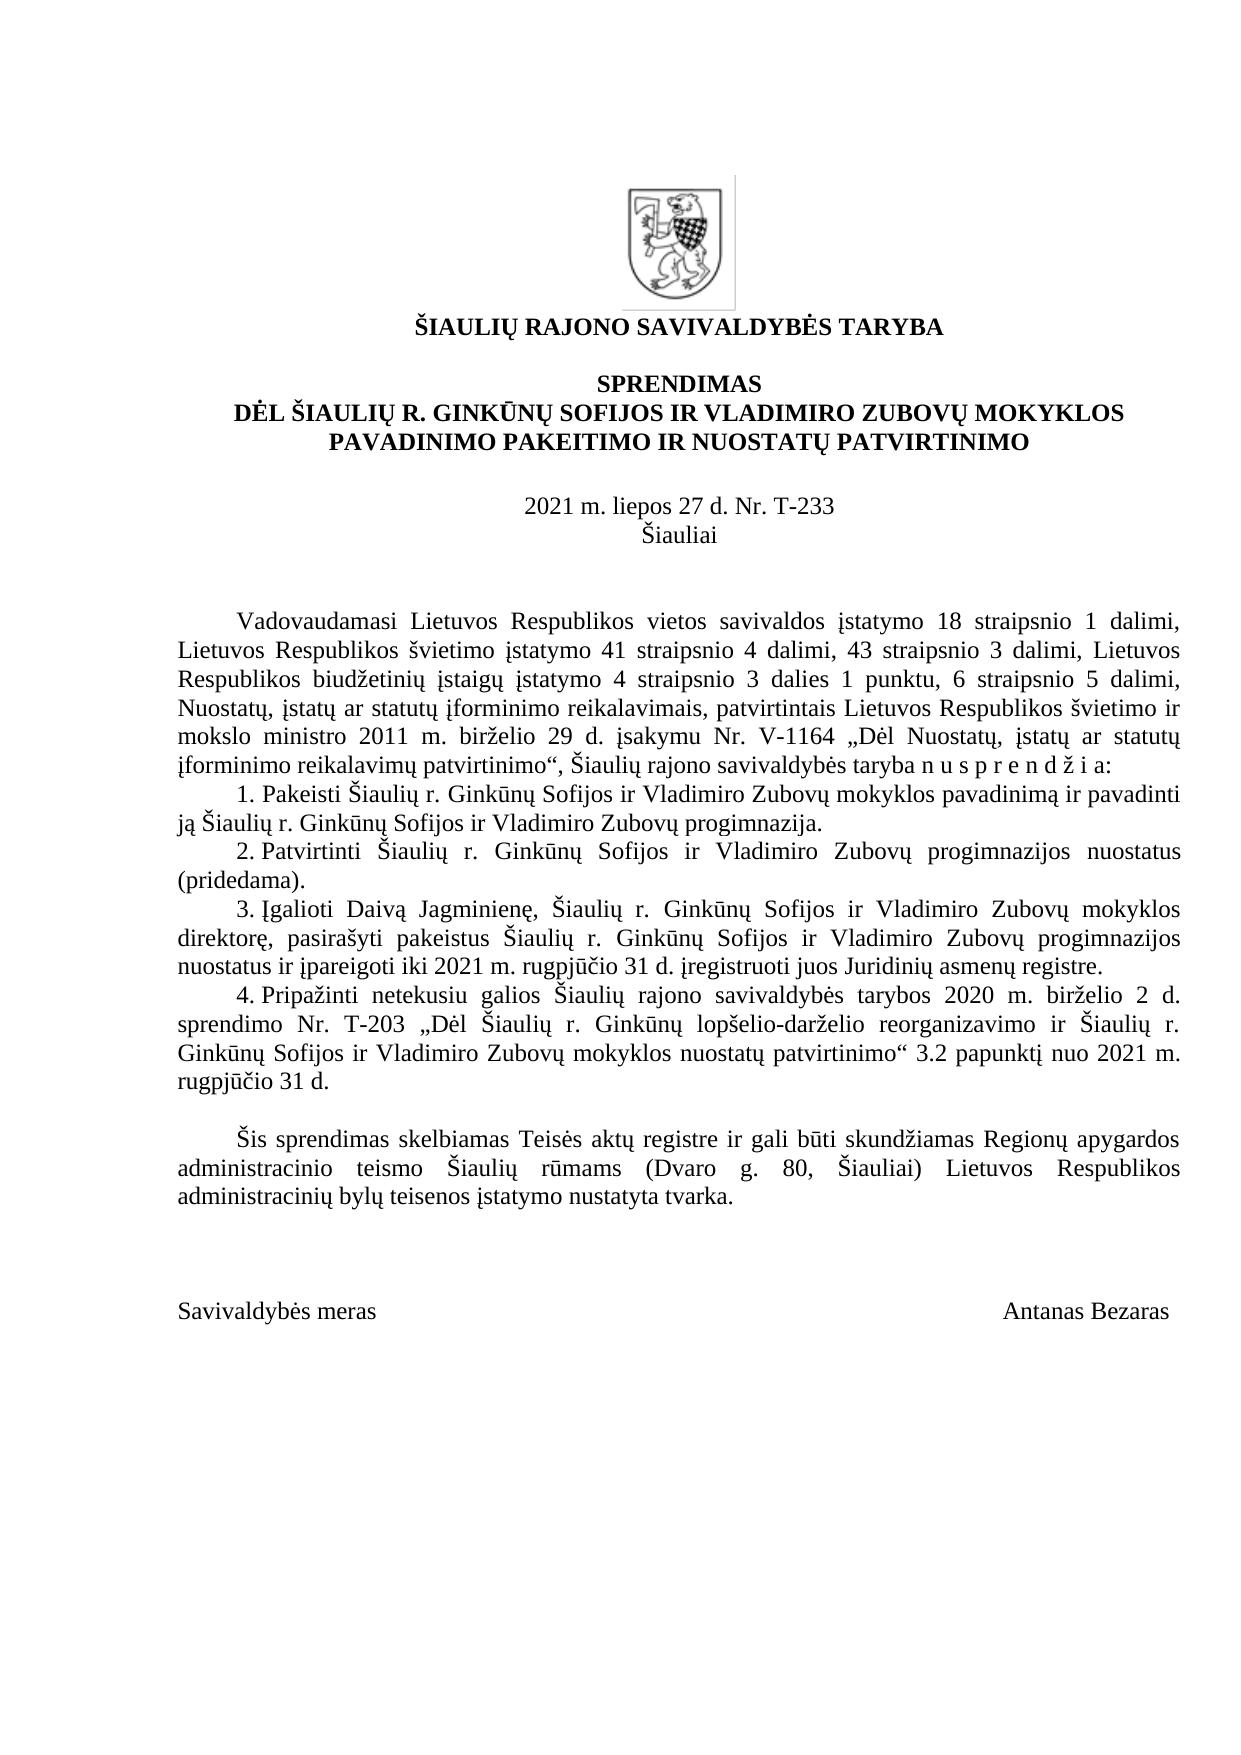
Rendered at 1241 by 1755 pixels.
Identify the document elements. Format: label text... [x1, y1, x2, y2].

text 3. Įgalioti Daivą Jagminienę, Šiaulių r. Ginkūnų Sofijos ir Vladimiro Zubovų mokyklos direktorę, pasirašyti pakeistus Šiaulių r. Ginkūnų Sofijos ir Vladimiro Zubovų progimnazijos nuostatus ir įpareigoti iki 2021 m. rugpjūčio 31 d. įregistruoti juos Juridinių asmenų registre. [177, 894, 1181, 980]
text SPRENDIMAS [177, 369, 1181, 398]
text ŠIAULIŲ RAJONO SAVIVALDYBĖS TARYBA [177, 312, 1181, 340]
text Savivaldybės meras Antanas Bezaras [177, 1296, 1181, 1325]
text DĖL ŠIAULIŲ R. GINKŪNŲ SOFIJOS IR VLADIMIRO ZUBOVŲ MOKYKLOS PAVADINIMO PAKEITIMO IR NUOSTATŲ PATVIRTINIMO [177, 398, 1181, 455]
text Vadovaudamasi Lietuvos Respublikos vietos savivaldos įstatymo 18 straipsnio 1 dalimi, Lietuvos Respublikos švietimo įstatymo 41 straipsnio 4 dalimi, 43 straipsnio 3 dalimi, Lietuvos Respublikos biudžetinių įstaigų įstatymo 4 straipsnio 3 dalies 1 punktu, 6 straipsnio 5 dalimi, Nuostatų, įstatų ar statutų įforminimo reikalavimais, patvirtintais Lietuvos Respublikos švietimo ir mokslo ministro 2011 m. birželio 29 d. įsakymu Nr. V-1164 „Dėl Nuostatų, įstatų ar statutų įforminimo reikalavimų patvirtinimo“, Šiaulių rajono savivaldybės taryba nusprendžia: [177, 606, 1181, 779]
text 4. Pripažinti netekusiu galios Šiaulių rajono savivaldybės tarybos 2020 m. birželio 2 d. sprendimo Nr. T-203 „Dėl Šiaulių r. Ginkūnų lopšelio-darželio reorganizavimo ir Šiaulių r. Ginkūnų Sofijos ir Vladimiro Zubovų mokyklos nuostatų patvirtinimo“ 3.2 papunktį nuo 2021 m. rugpjūčio 31 d. [177, 980, 1181, 1095]
text 2021 m. liepos 27 d. Nr. T-233 [177, 491, 1181, 520]
text Šis sprendimas skelbiamas Teisės aktų registre ir gali būti skundžiamas Regionų apygardos administracinio teismo Šiaulių rūmams (Dvaro g. 80, Šiauliai) Lietuvos Respublikos administracinių bylų teisenos įstatymo nustatyta tvarka. [177, 1124, 1181, 1210]
text 1. Pakeisti Šiaulių r. Ginkūnų Sofijos ir Vladimiro Zubovų mokyklos pavadinimą ir pavadinti ją Šiaulių r. Ginkūnų Sofijos ir Vladimiro Zubovų progimnazija. [177, 779, 1181, 836]
text 2. Patvirtinti Šiaulių r. Ginkūnų Sofijos ir Vladimiro Zubovų progimnazijos nuostatus (pridedama). [177, 836, 1181, 894]
text Šiauliai [177, 520, 1181, 549]
